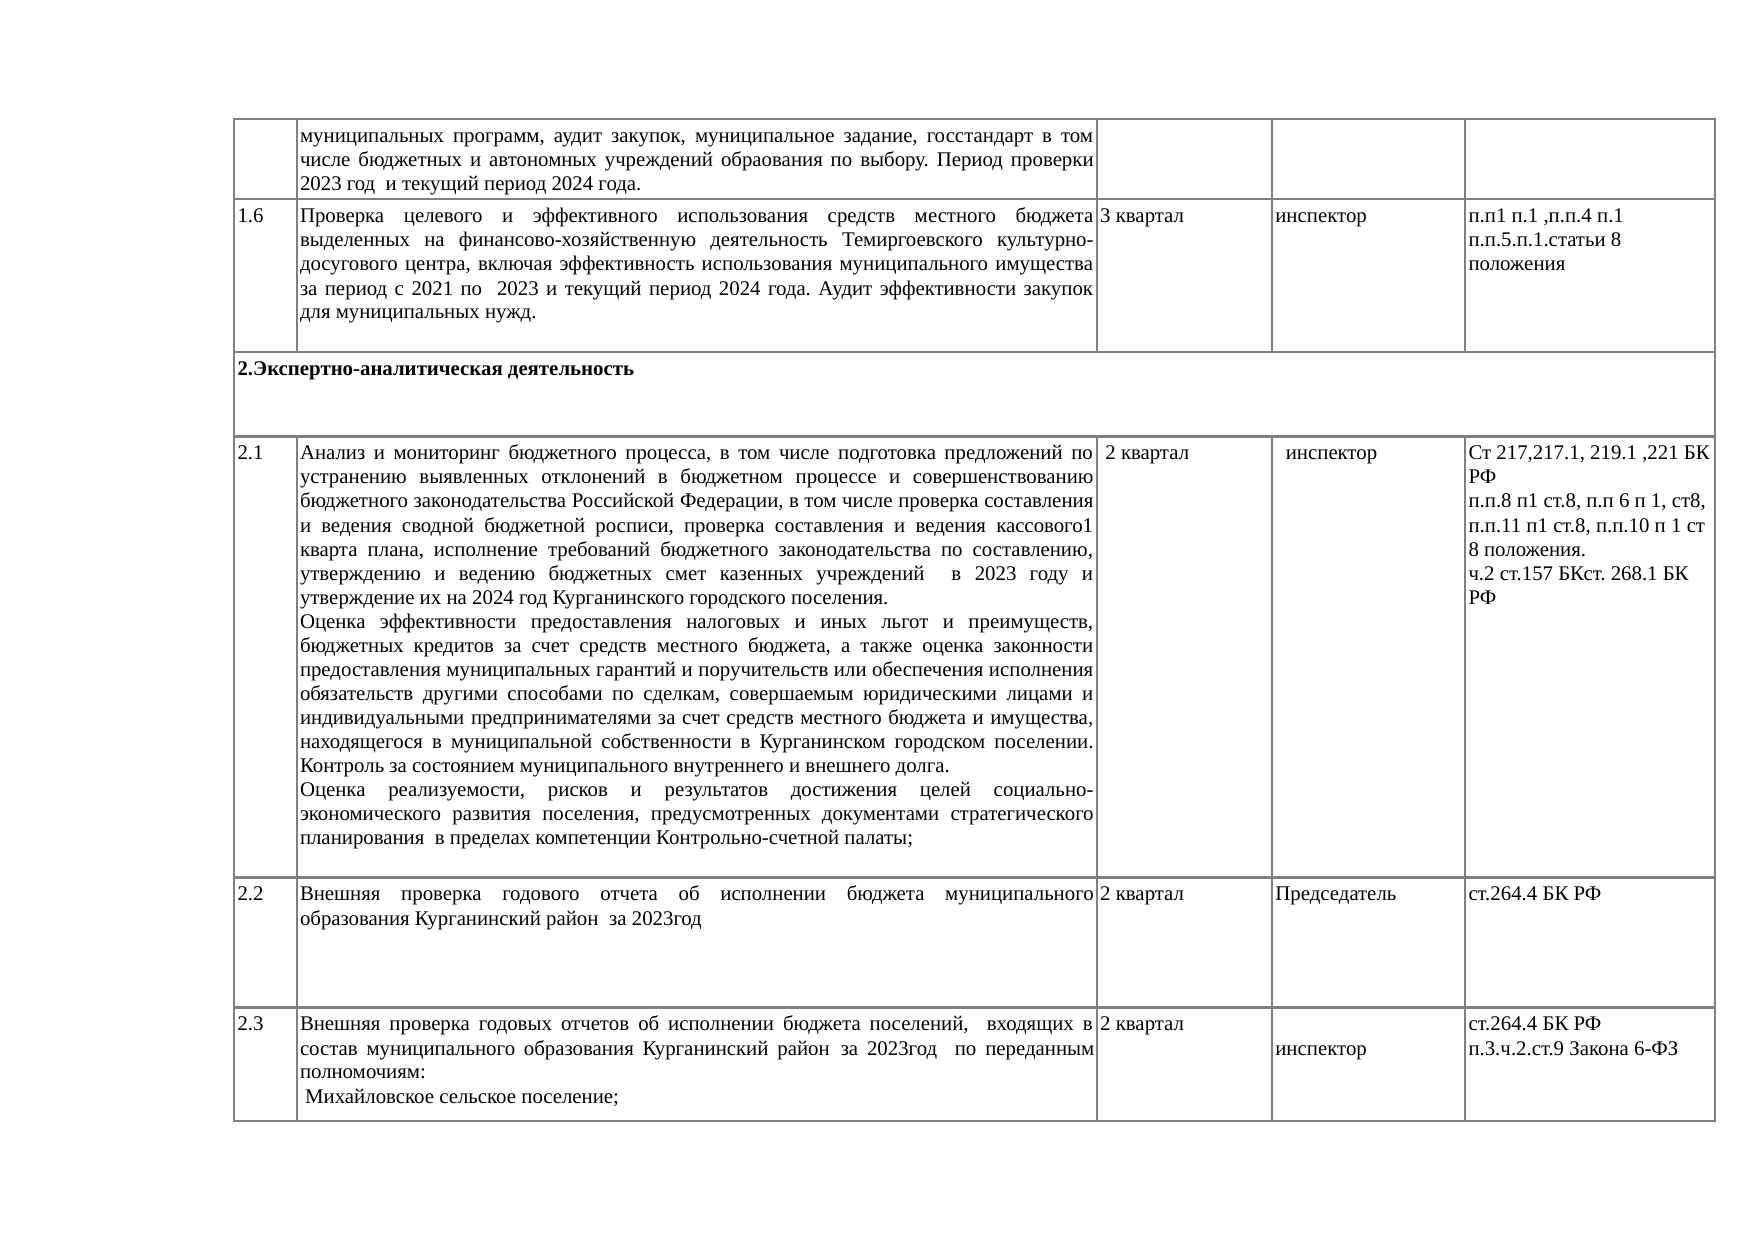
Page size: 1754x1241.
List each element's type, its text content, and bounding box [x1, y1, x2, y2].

table_cell 1.6 [235, 200, 296, 351]
table_cell ст.264.4 БК РФ [1466, 879, 1714, 1006]
table_cell [235, 120, 296, 198]
table_cell инспектор [1273, 438, 1464, 876]
table_cell Председатель [1273, 879, 1464, 1006]
table_cell 2 квартал [1098, 1009, 1271, 1120]
table_cell п.п1 п.1 ,п.п.4 п.1 п.п.5.п.1.статьи 8 положения [1466, 200, 1714, 351]
table_cell [1273, 120, 1464, 198]
table_cell Анализ и мониторинг бюджетного процесса, в том числе подготовка предложений по устранению выявленных отклонений в бюджетном процессе и совершенствованию бюджетного законодательства Российской Федерации, в том числе проверка составления и ведения сводной бюджетной росписи, проверка составления и ведения кассового1 кварта плана, исполнение требований бюджетного законодательства по составлению, утверждению и ведению бюджетных смет казенных учреждений в 2023 году и утверждение их на 2024 год Курганинского городского поселения. Оценка эффективности предоставления налоговых и иных льгот и преимуществ, бюджетных кредитов за счет средств местного бюджета, а также оценка законности предоставления муниципальных гарантий и поручительств или обеспечения исполнения обязательств другими способами по сделкам, совершаемым юридическими лицами и индивидуальными предпринимателями за счет средств местного бюджета и имущества, находящегося в муниципальной собственности в Курганинском городском поселении. Контроль за состоянием муниципального внутреннего и внешнего долга. Оценка реализуемости, рисков и результатов достижения целей социально-экономического развития поселения, предусмотренных документами стратегического планирования в пределах компетенции Контрольно-счетной палаты; [298, 438, 1096, 876]
table_cell 2.2 [235, 879, 296, 1006]
table_cell 2 квартал [1098, 879, 1271, 1006]
table_cell 2 квартал [1098, 438, 1271, 876]
table_cell Внешняя проверка годового отчета об исполнении бюджета муниципального образования Курганинский район за 2023год [298, 879, 1096, 1006]
table_cell [1466, 120, 1714, 198]
table_cell инспектор [1273, 200, 1464, 351]
table_cell 3 квартал [1098, 200, 1271, 351]
table_cell 2.3 [235, 1009, 296, 1120]
table_cell Ст 217,217.1, 219.1 ,221 БК РФ п.п.8 п1 ст.8, п.п 6 п 1, ст8, п.п.11 п1 ст.8, п.п.10 п 1 ст 8 положения. ч.2 ст.157 БКст. 268.1 БК РФ [1466, 438, 1714, 876]
table_cell Внешняя проверка годовых отчетов об исполнении бюджета поселений, входящих в состав муниципального образования Курганинский район за 2023год по переданным полномочиям: Михайловское сельское поселение; [298, 1009, 1096, 1120]
table_cell [1098, 120, 1271, 198]
table_cell муниципальных программ, аудит закупок, муниципальное задание, госстандарт в том числе бюджетных и автономных учреждений обраования по выбору. Период проверки 2023 год и текущий период 2024 года. [298, 120, 1096, 198]
table_cell 2.Экспертно-аналитическая деятельность [235, 353, 1714, 435]
table_cell 2.1 [235, 438, 296, 876]
table_cell ст.264.4 БК РФ п.3.ч.2.ст.9 Закона 6-ФЗ [1466, 1009, 1714, 1120]
table_cell инспектор [1273, 1009, 1464, 1120]
table_cell Проверка целевого и эффективного использования средств местного бюджета выделенных на финансово-хозяйственную деятельность Темиргоевского культурно-досугового центра, включая эффективность использования муниципального имущества за период с 2021 по 2023 и текущий период 2024 года. Аудит эффективности закупок для муниципальных нужд. [298, 200, 1096, 351]
